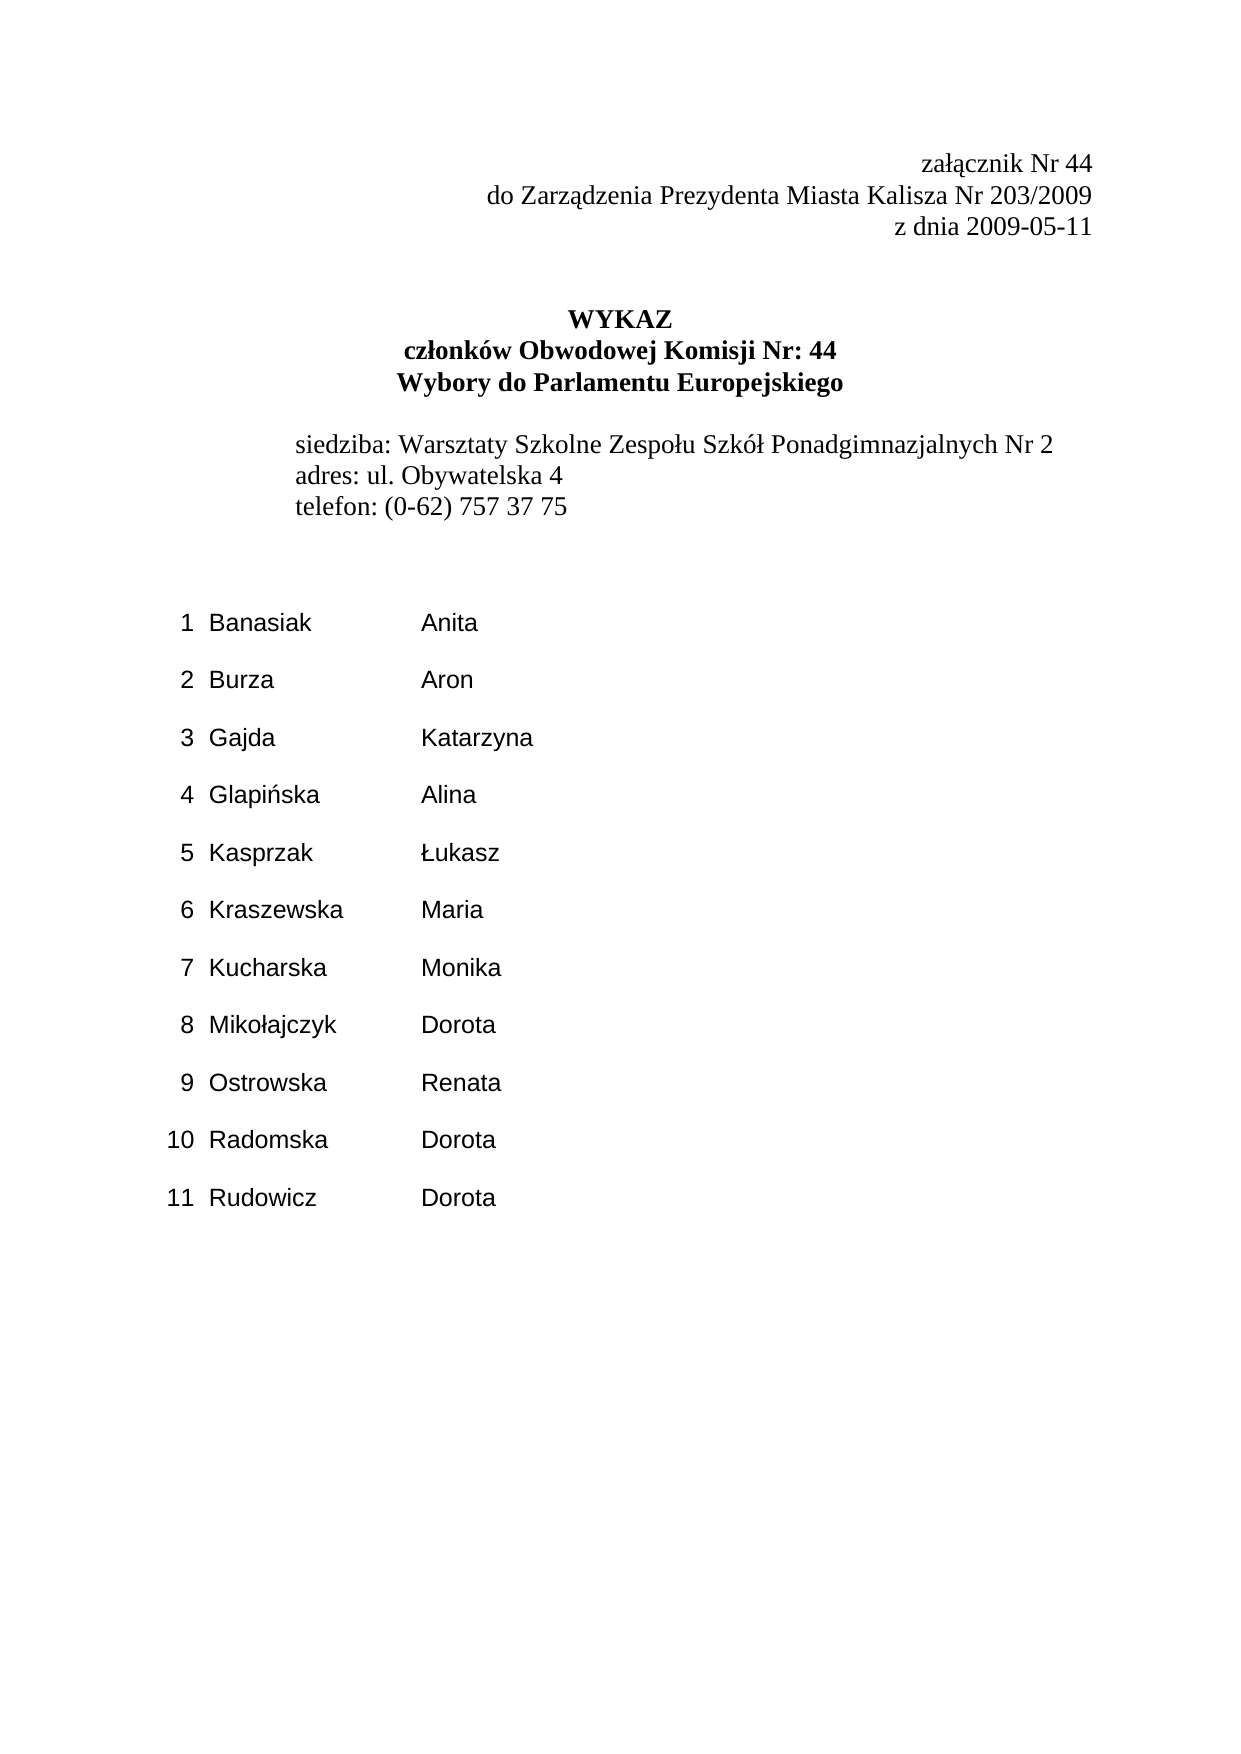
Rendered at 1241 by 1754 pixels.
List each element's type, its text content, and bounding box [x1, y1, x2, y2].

table_cell Aron [414, 636, 541, 694]
table_cell 8 [148, 981, 201, 1039]
table_cell Ostrowska [201, 1039, 413, 1096]
table_cell Kucharska [201, 924, 413, 981]
table_cell 10 [148, 1096, 201, 1154]
text do Zarządzenia Prezydenta Miasta Kalisza Nr 203/2009 [148, 179, 1092, 210]
table_cell Dorota [414, 1154, 541, 1211]
text Wybory do Parlamentu Europejskiego [148, 366, 1092, 397]
table_cell Kasprzak [201, 809, 413, 866]
table_cell 7 [148, 924, 201, 981]
text z dnia 2009-05-11 [148, 210, 1092, 241]
text adres: ul. Obywatelska 4 [148, 459, 1092, 490]
table_cell Alina [414, 751, 541, 809]
table_cell Dorota [414, 981, 541, 1039]
table_cell Dorota [414, 1096, 541, 1154]
table_cell Monika [414, 924, 541, 981]
table_cell Maria [414, 866, 541, 924]
table_cell 2 [148, 636, 201, 694]
table_cell Kraszewska [201, 866, 413, 924]
table_cell Burza [201, 636, 413, 694]
table_cell Rudowicz [201, 1154, 413, 1211]
table_cell Gajda [201, 694, 413, 751]
table_cell 5 [148, 809, 201, 866]
table_header Anita [414, 579, 541, 636]
table_cell Katarzyna [414, 694, 541, 751]
table_cell Radomska [201, 1096, 413, 1154]
table_cell 4 [148, 751, 201, 809]
table_cell 6 [148, 866, 201, 924]
text załącznik Nr 44 [148, 148, 1092, 179]
text członków Obwodowej Komisji Nr: 44 [148, 334, 1092, 366]
text siedziba: Warsztaty Szkolne Zespołu Szkół Ponadgimnazjalnych Nr 2 [295, 428, 1092, 459]
table_header 1 [148, 579, 201, 636]
table_cell 9 [148, 1039, 201, 1096]
table_cell Mikołajczyk [201, 981, 413, 1039]
text WYKAZ [148, 303, 1092, 334]
table_cell Łukasz [414, 809, 541, 866]
table_cell Glapińska [201, 751, 413, 809]
table_cell Renata [414, 1039, 541, 1096]
text telefon: (0-62) 757 37 75 [221, 490, 1092, 521]
table_header Banasiak [201, 579, 413, 636]
table_cell 11 [148, 1154, 201, 1211]
table_cell 3 [148, 694, 201, 751]
